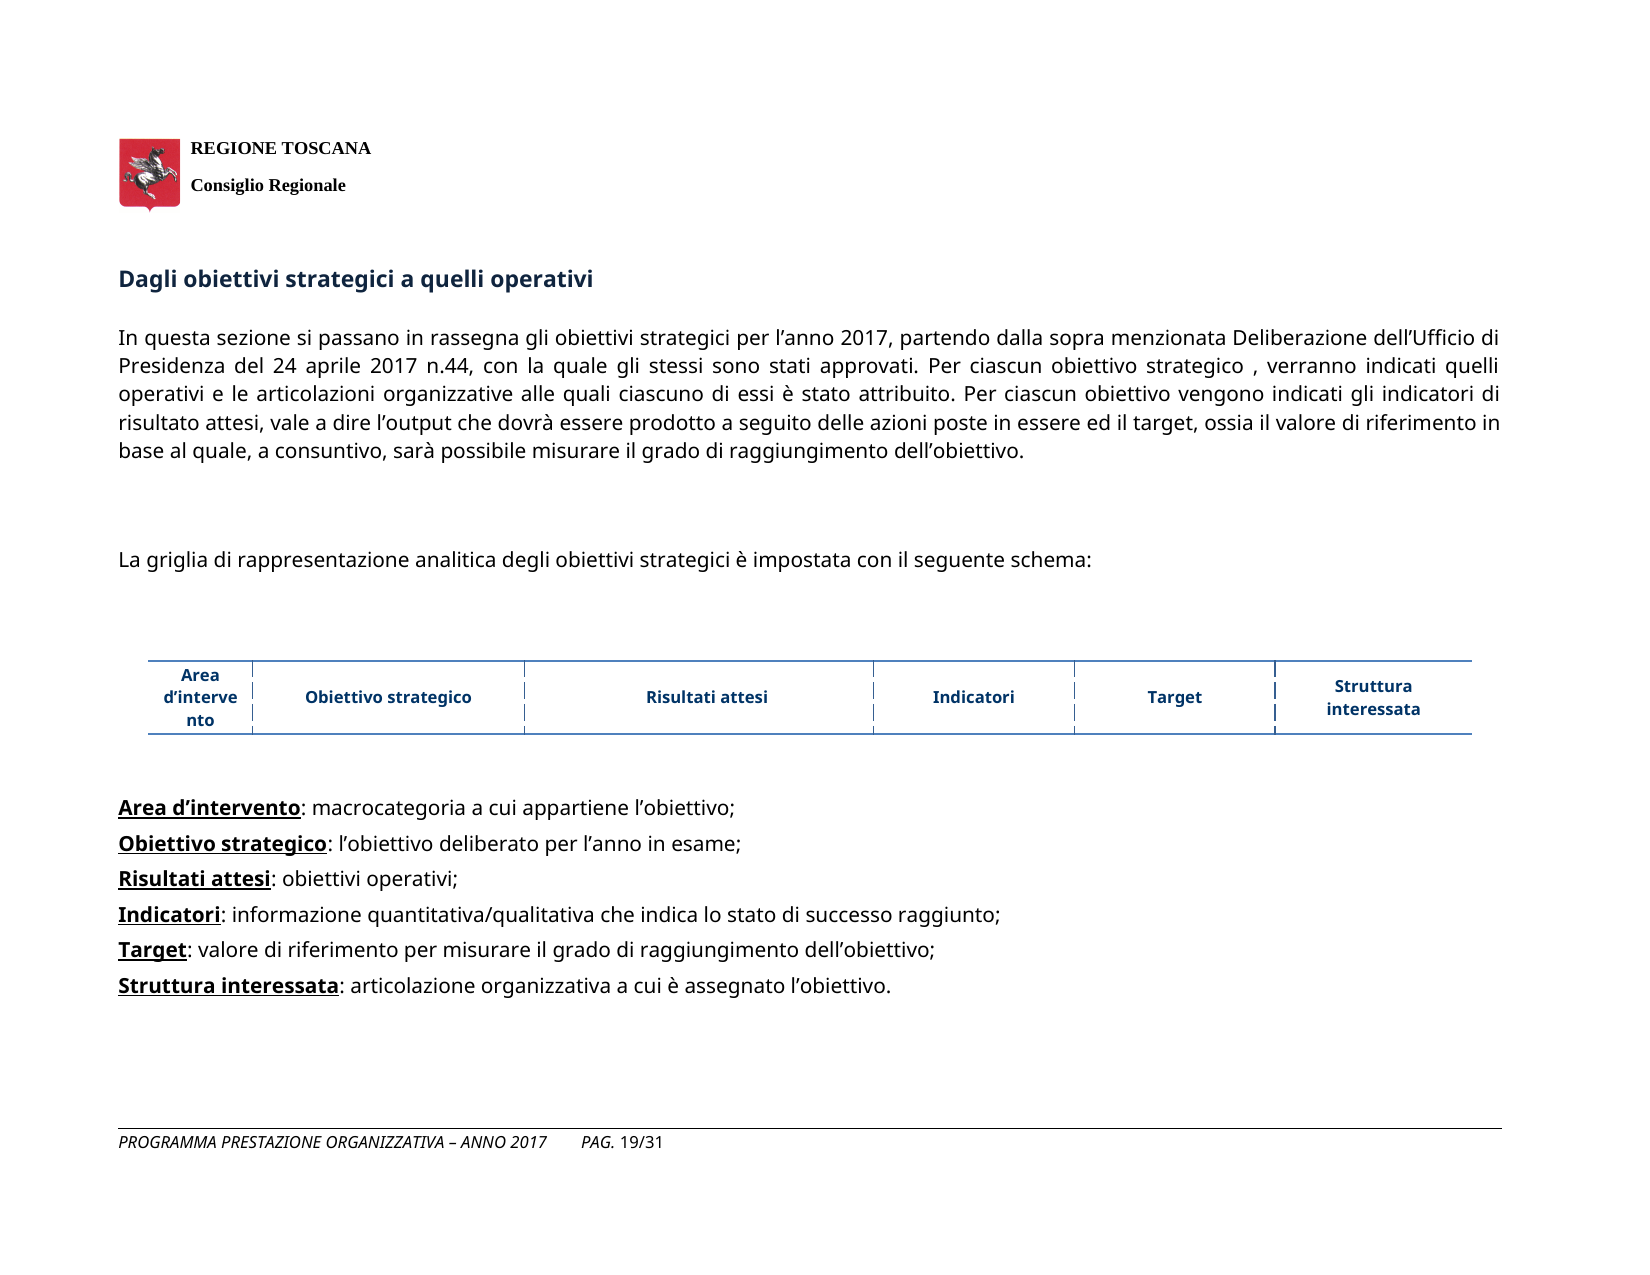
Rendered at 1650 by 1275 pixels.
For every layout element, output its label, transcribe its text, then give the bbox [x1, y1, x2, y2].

text La griglia di rappresentazione analitica degli obiettivi strategici è impostata con il seguente schema: [118, 545, 1502, 573]
table_header Indicatori [873, 662, 1074, 733]
text In questa sezione si passano in rassegna gli obiettivi strategici per l’anno 2017, partendo dalla sopra menzionata Deliberazione dell’Ufficio di Presidenza del 24 aprile 2017 n.44, con la quale gli stessi sono stati approvati. Per ciascun obiettivo strategico , verranno indicati quelli operativi e le articolazioni organizzative alle quali ciascuno di essi è stato attribuito. Per ciascun obiettivo vengono indicati gli indicatori di risultato attesi, vale a dire l’output che dovrà essere prodotto a seguito delle azioni poste in essere ed il target, ossia il valore di riferimento in base al quale, a consuntivo, sarà possibile misurare il grado di raggiungimento dell’obiettivo. [118, 323, 1502, 465]
table_header Struttura interessata [1275, 662, 1472, 733]
text Risultati attesi: obiettivi operativi; [118, 864, 1502, 893]
text Area d’intervento: macrocategoria a cui appartiene l’obiettivo; [118, 793, 1502, 822]
table_header Target [1074, 662, 1275, 733]
text Indicatori: informazione quantitativa/qualitativa che indica lo stato di successo raggiunto; [118, 900, 1502, 928]
text Struttura interessata: articolazione organizzativa a cui è assegnato l’obiettivo. [118, 971, 1502, 999]
table_header Obiettivo strategico [253, 662, 524, 733]
table_header Area d’intervento [148, 662, 252, 733]
text Obiettivo strategico: l’obiettivo deliberato per l’anno in esame; [118, 829, 1502, 857]
text Target: valore di riferimento per misurare il grado di raggiungimento dell’obiettivo; [118, 935, 1502, 964]
text Dagli obiettivi strategici a quelli operativi [118, 263, 1502, 294]
table_header Risultati attesi [524, 662, 873, 733]
